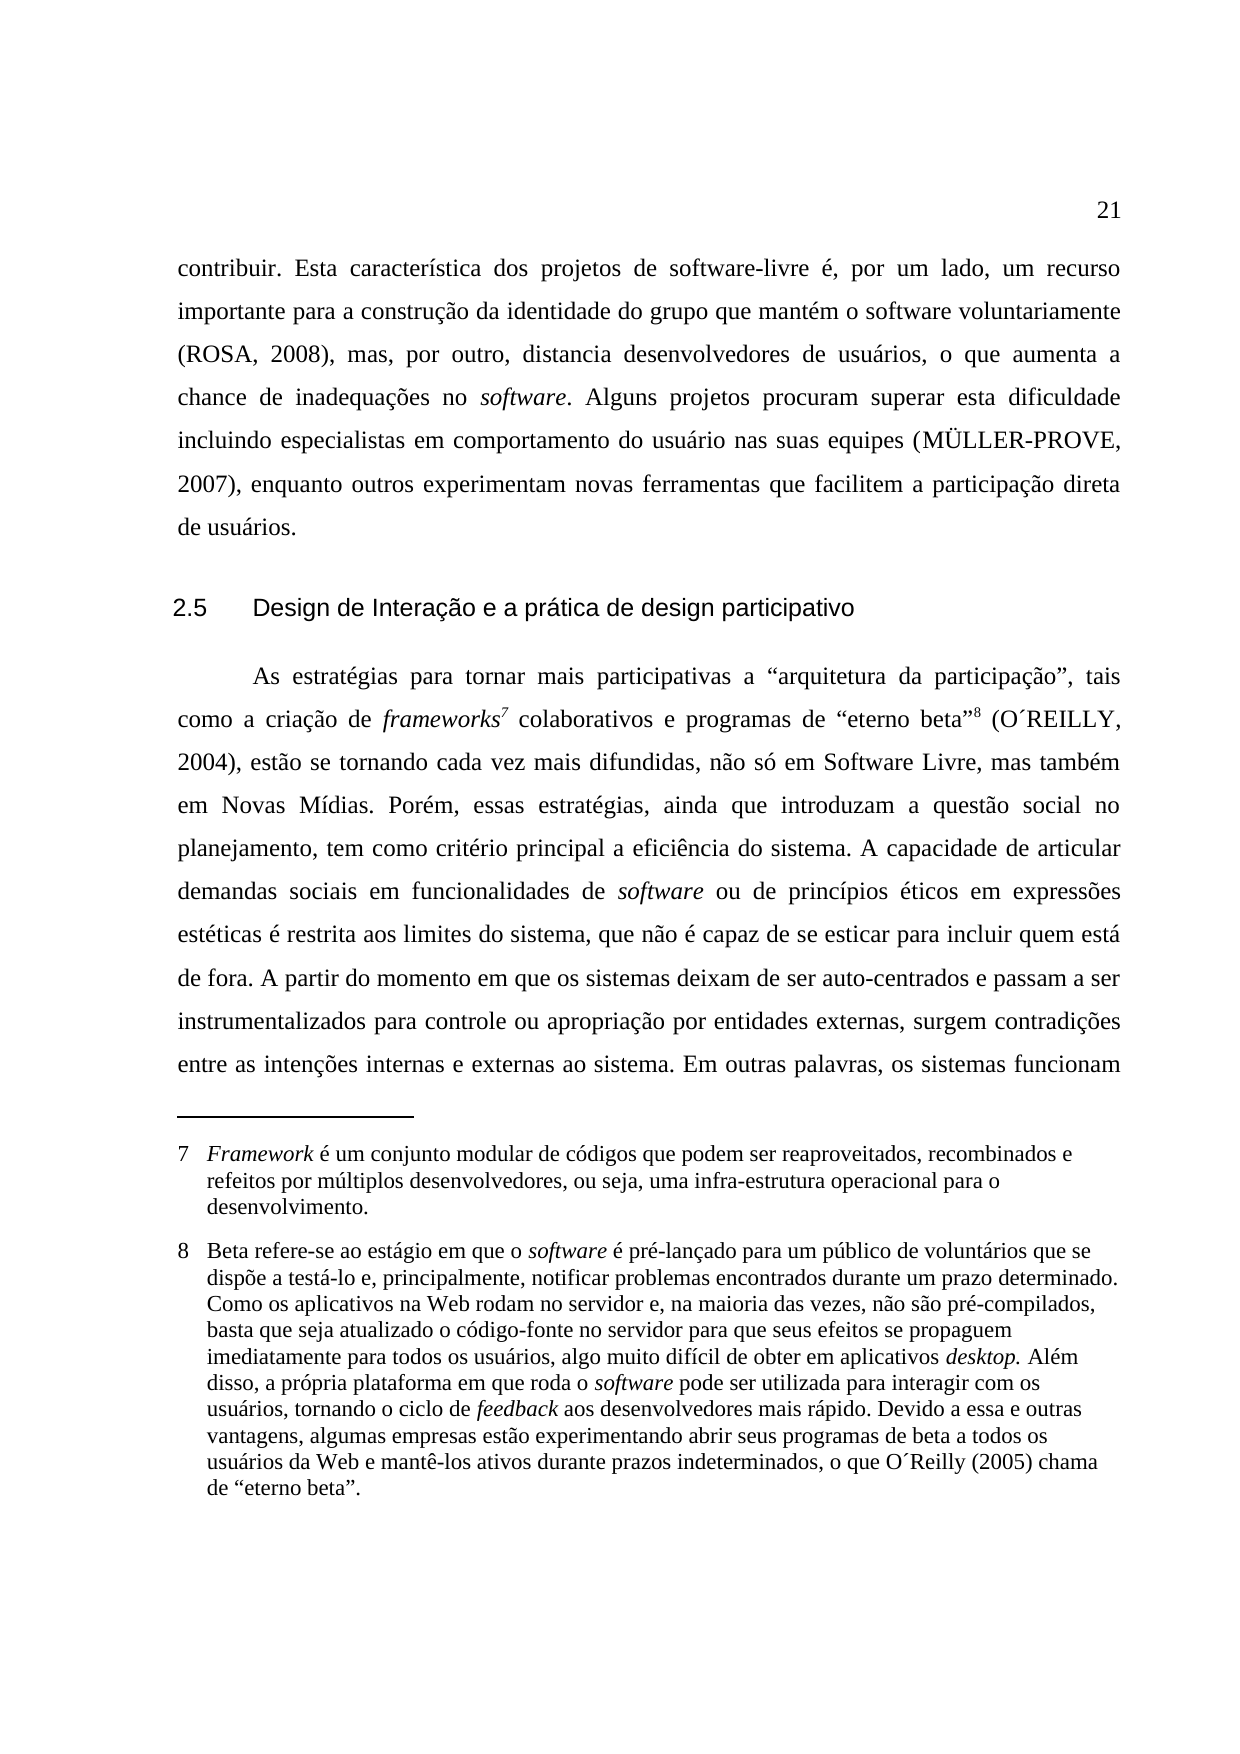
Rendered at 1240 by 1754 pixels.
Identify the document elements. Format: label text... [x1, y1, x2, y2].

text As estratégias para tornar mais participativas a “arquitetura da participação”, tais como a criação de frameworks colaborativos e programas de “eterno beta” (O´REILLY, 2004), estão se tornando cada vez mais difundidas, não só em Software Livre, mas também em Novas Mídias. Porém, essas estratégias, ainda que introduzam a questão social no planejamento, tem como critério principal a eficiência do sistema. A capacidade de articular demandas sociais em funcionalidades de software ou de princípios éticos em expressões estéticas é restrita aos limites do sistema, que não é capaz de se esticar para incluir quem está de fora. A partir do momento em que os sistemas deixam de ser auto-centrados e passam a ser instrumentalizados para controle ou apropriação por entidades externas, surgem contradições entre as intenções internas e externas ao sistema. Em outras palavras, os sistemas funcionam [177, 661, 1121, 1078]
text contribuir. Esta característica dos projetos de software-livre é, por um lado, um recurso importante para a construção da identidade do grupo que mantém o software voluntariamente (Rosa, 2008), mas, por outro, distancia desenvolvedores de usuários, o que aumenta a chance de inadequações no software. Alguns projetos procuram superar esta dificuldade incluindo especialistas em comportamento do usuário nas suas equipes (Müller-Prove, 2007), enquanto outros experimentam novas ferramentas que facilitem a participação direta de usuários. [177, 253, 1121, 541]
text Framework é um conjunto modular de códigos que podem ser reaproveitados, recombinados e refeitos por múltiplos desenvolvedores, ou seja, uma infra-estrutura operacional para o desenvolvimento. [177, 1141, 1121, 1219]
subtitle Design de Interação e a prática de design participativo [165, 593, 1121, 622]
text Beta refere-se ao estágio em que o software é pré-lançado para um público de voluntários que se dispõe a testá-lo e, principalmente, notificar problemas encontrados durante um prazo determinado. Como os aplicativos na Web rodam no servidor e, na maioria das vezes, não são pré-compilados, basta que seja atualizado o código-fonte no servidor para que seus efeitos se propaguem imediatamente para todos os usuários, algo muito difícil de obter em aplicativos desktop. Além disso, a própria plataforma em que roda o software pode ser utilizada para interagir com os usuários, tornando o ciclo de feedback aos desenvolvedores mais rápido. Devido a essa e outras vantagens, algumas empresas estão experimentando abrir seus programas de beta a todos os usuários da Web e mantê-los ativos durante prazos indeterminados, o que O´Reilly (2005) chama de “eterno beta”. [177, 1237, 1121, 1501]
